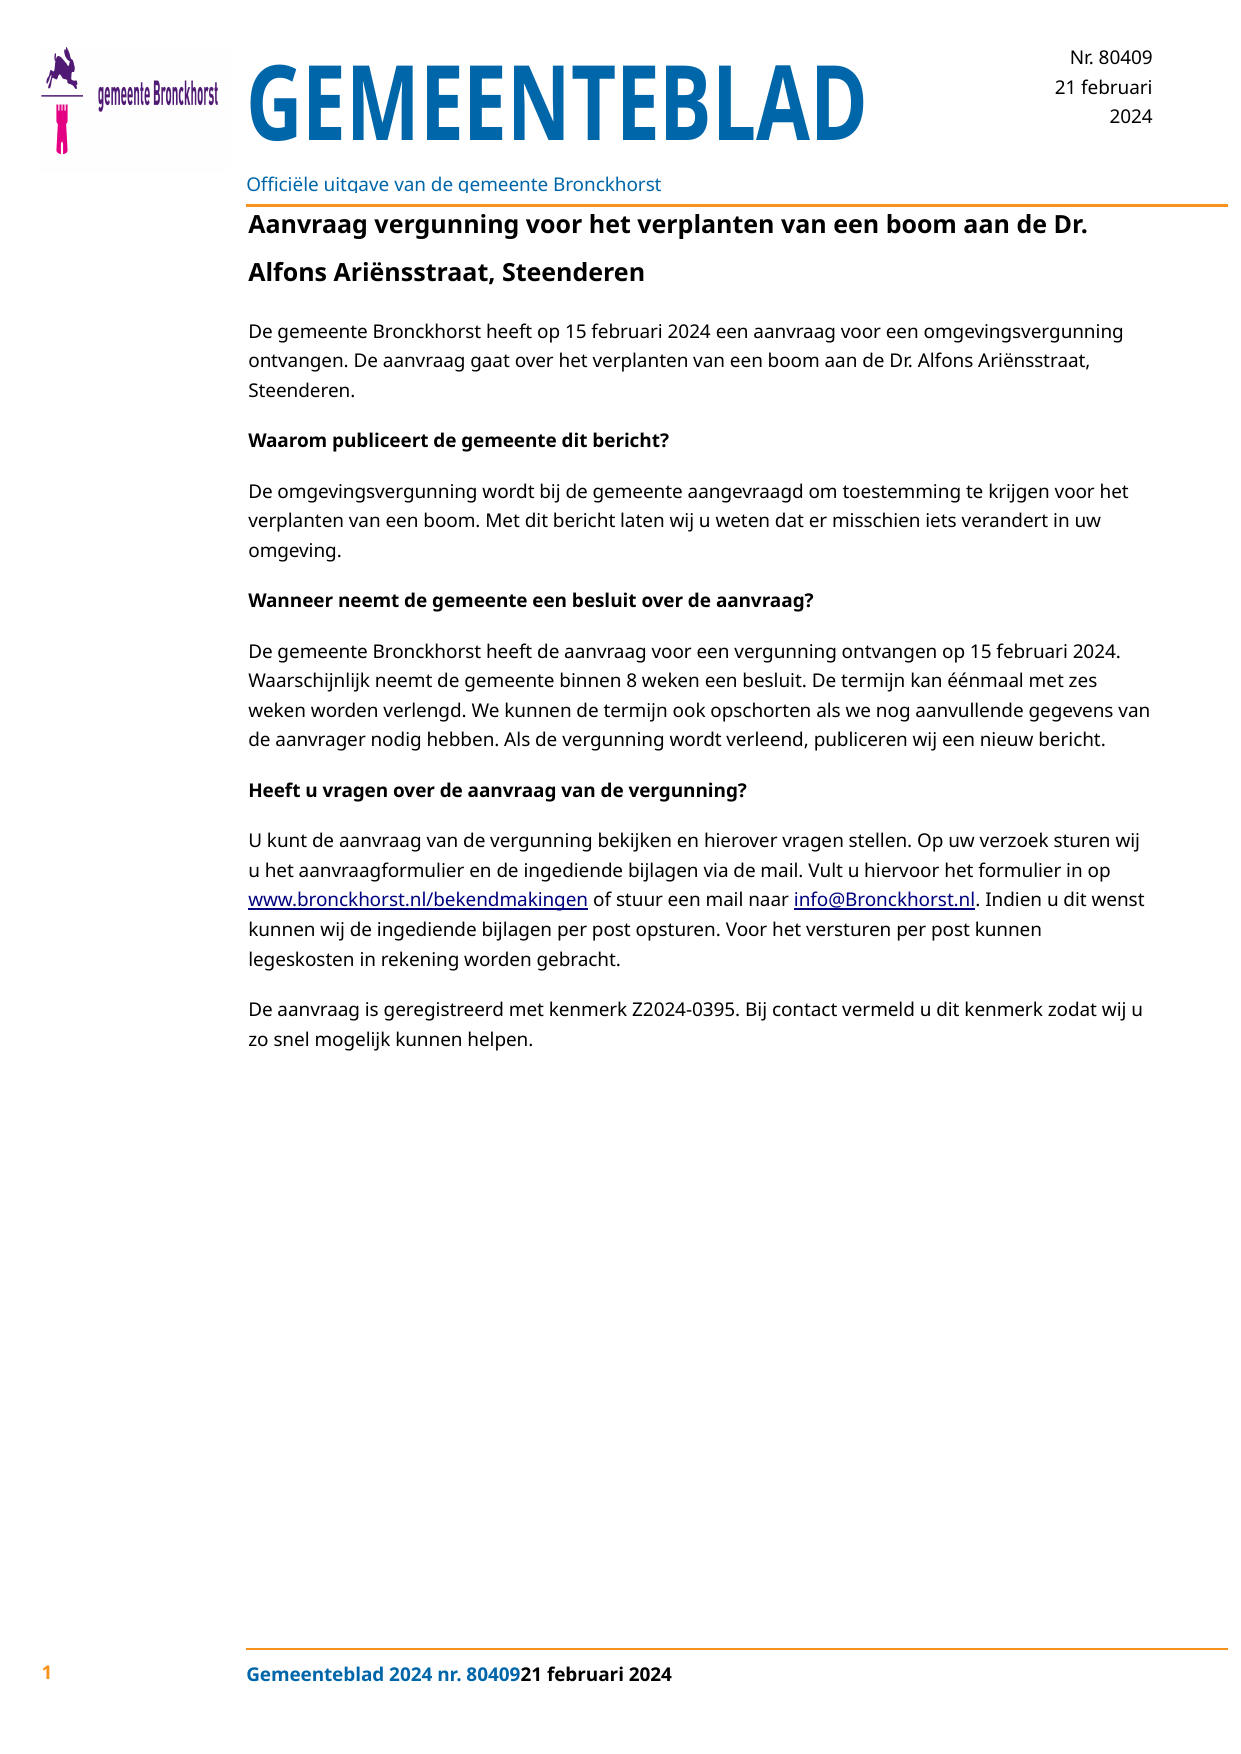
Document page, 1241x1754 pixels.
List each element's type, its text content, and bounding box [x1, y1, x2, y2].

text Heeft u vragen over de aanvraag van de vergunning? [248, 777, 1152, 803]
text De aanvraag is geregistreerd met kenmerk Z2024-0395. Bij contact vermeld u dit kenmerk zodat wij u zo snel mogelijk kunnen helpen. [248, 996, 1152, 1052]
text Aanvraag vergunning voor het verplanten van een boom aan de Dr. Alfons Ariënsstraat, Steenderen [248, 207, 1152, 288]
picture [41, 47, 231, 172]
text De gemeente Bronckhorst heeft de aanvraag voor een vergunning ontvangen op 15 februari 2024. Waarschijnlijk neemt de gemeente binnen 8 weken een besluit. De termijn kan éénmaal met zes weken worden verlengd. We kunnen de termijn ook opschorten als we nog aanvullende gegevens van de aanvrager nodig hebben. Als de vergunning wordt verleend, publiceren wij een nieuw bericht. [248, 638, 1152, 752]
text De gemeente Bronckhorst heeft op 15 februari 2024 een aanvraag voor een omgevingsvergunning ontvangen. De aanvraag gaat over het verplanten van een boom aan de Dr. Alfons Ariënsstraat, Steenderen. [248, 318, 1152, 403]
text Wanneer neemt de gemeente een besluit over de aanvraag? [248, 587, 1152, 613]
text Waarom publiceert de gemeente dit bericht? [248, 427, 1152, 453]
text U kunt de aanvraag van de vergunning bekijken en hierover vragen stellen. Op uw verzoek sturen wij u het aanvraagformulier en de ingediende bijlagen via de mail. Vult u hiervoor het formulier in op www.bronckhorst.nl/bekendmakingen of stuur een mail naar info@Bronckhorst.nl. Indien u dit wenst kunnen wij de ingediende bijlagen per post opsturen. Voor het versturen per post kunnen legeskosten in rekening worden gebracht. [248, 827, 1152, 972]
text De omgevingsvergunning wordt bij de gemeente aangevraagd om toestemming te krijgen voor het verplanten van een boom. Met dit bericht laten wij u weten dat er misschien iets verandert in uw omgeving. [248, 478, 1152, 563]
